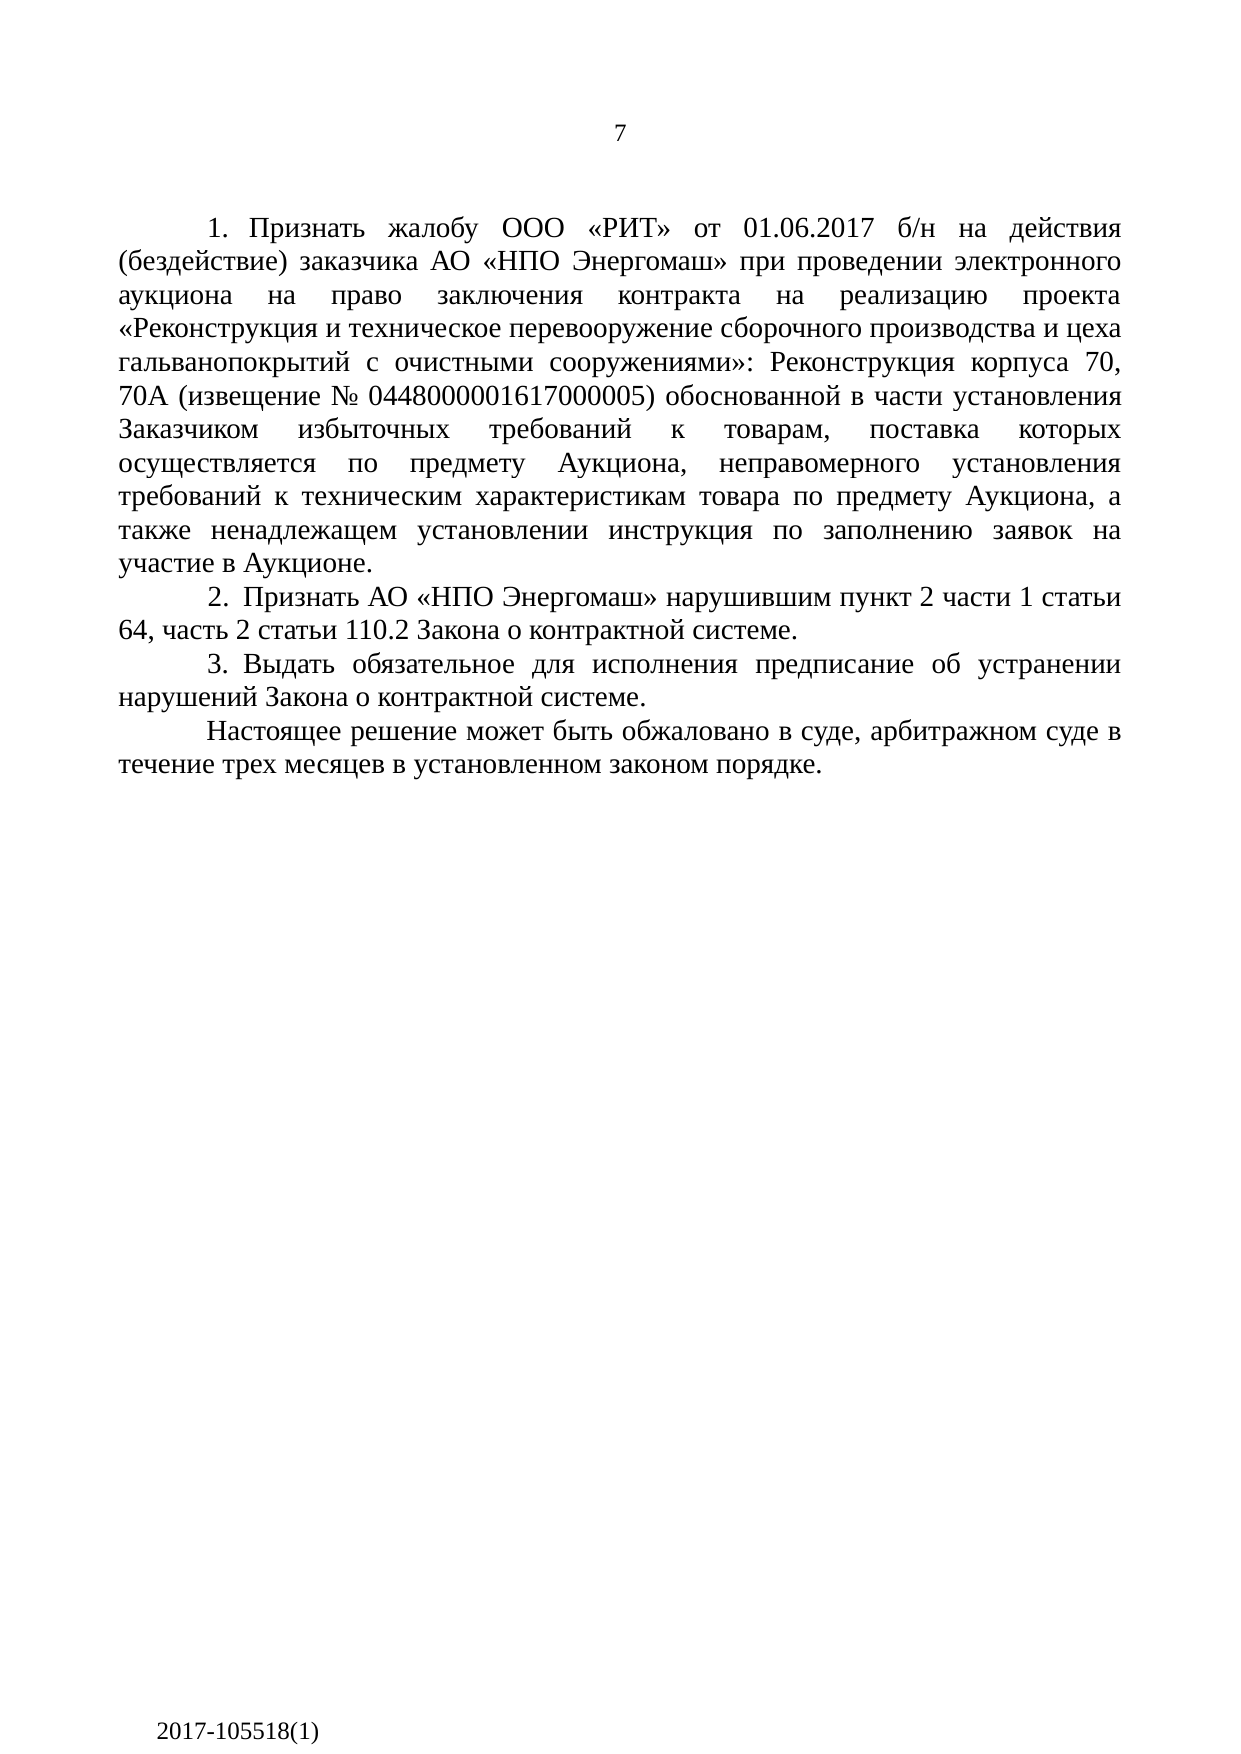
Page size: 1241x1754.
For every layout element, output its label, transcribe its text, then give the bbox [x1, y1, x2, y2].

list Признать АО «НПО Энергомаш» нарушившим пункт 2 части 1 статьи 64, часть 2 статьи 110.2 Закона о контрактной системе. [118, 579, 1122, 646]
text Настоящее решение может быть обжаловано в суде, арбитражном суде в течение трех месяцев в установленном законом порядке. [118, 713, 1122, 780]
list Признать жалобу ООО «РИТ» от 01.06.2017 б/н на действия (бездействие) заказчика АО «НПО Энергомаш» при проведении электронного аукциона на право заключения контракта на реализацию проекта «Реконструкция и техническое перевооружение сборочного производства и цеха гальванопокрытий с очистными сооружениями»: Реконструкция корпуса 70, 70А (извещение № 0448000001617000005) обоснованной в части установления Заказчиком избыточных требований к товарам, поставка которых осуществляется по предмету Аукциона, неправомерного установления требований к техническим характеристикам товара по предмету Аукциона, а также ненадлежащем установлении инструкция по заполнению заявок на участие в Аукционе. [118, 210, 1122, 579]
list Выдать обязательное для исполнения предписание об устранении нарушений Закона о контрактной системе. [118, 646, 1122, 713]
